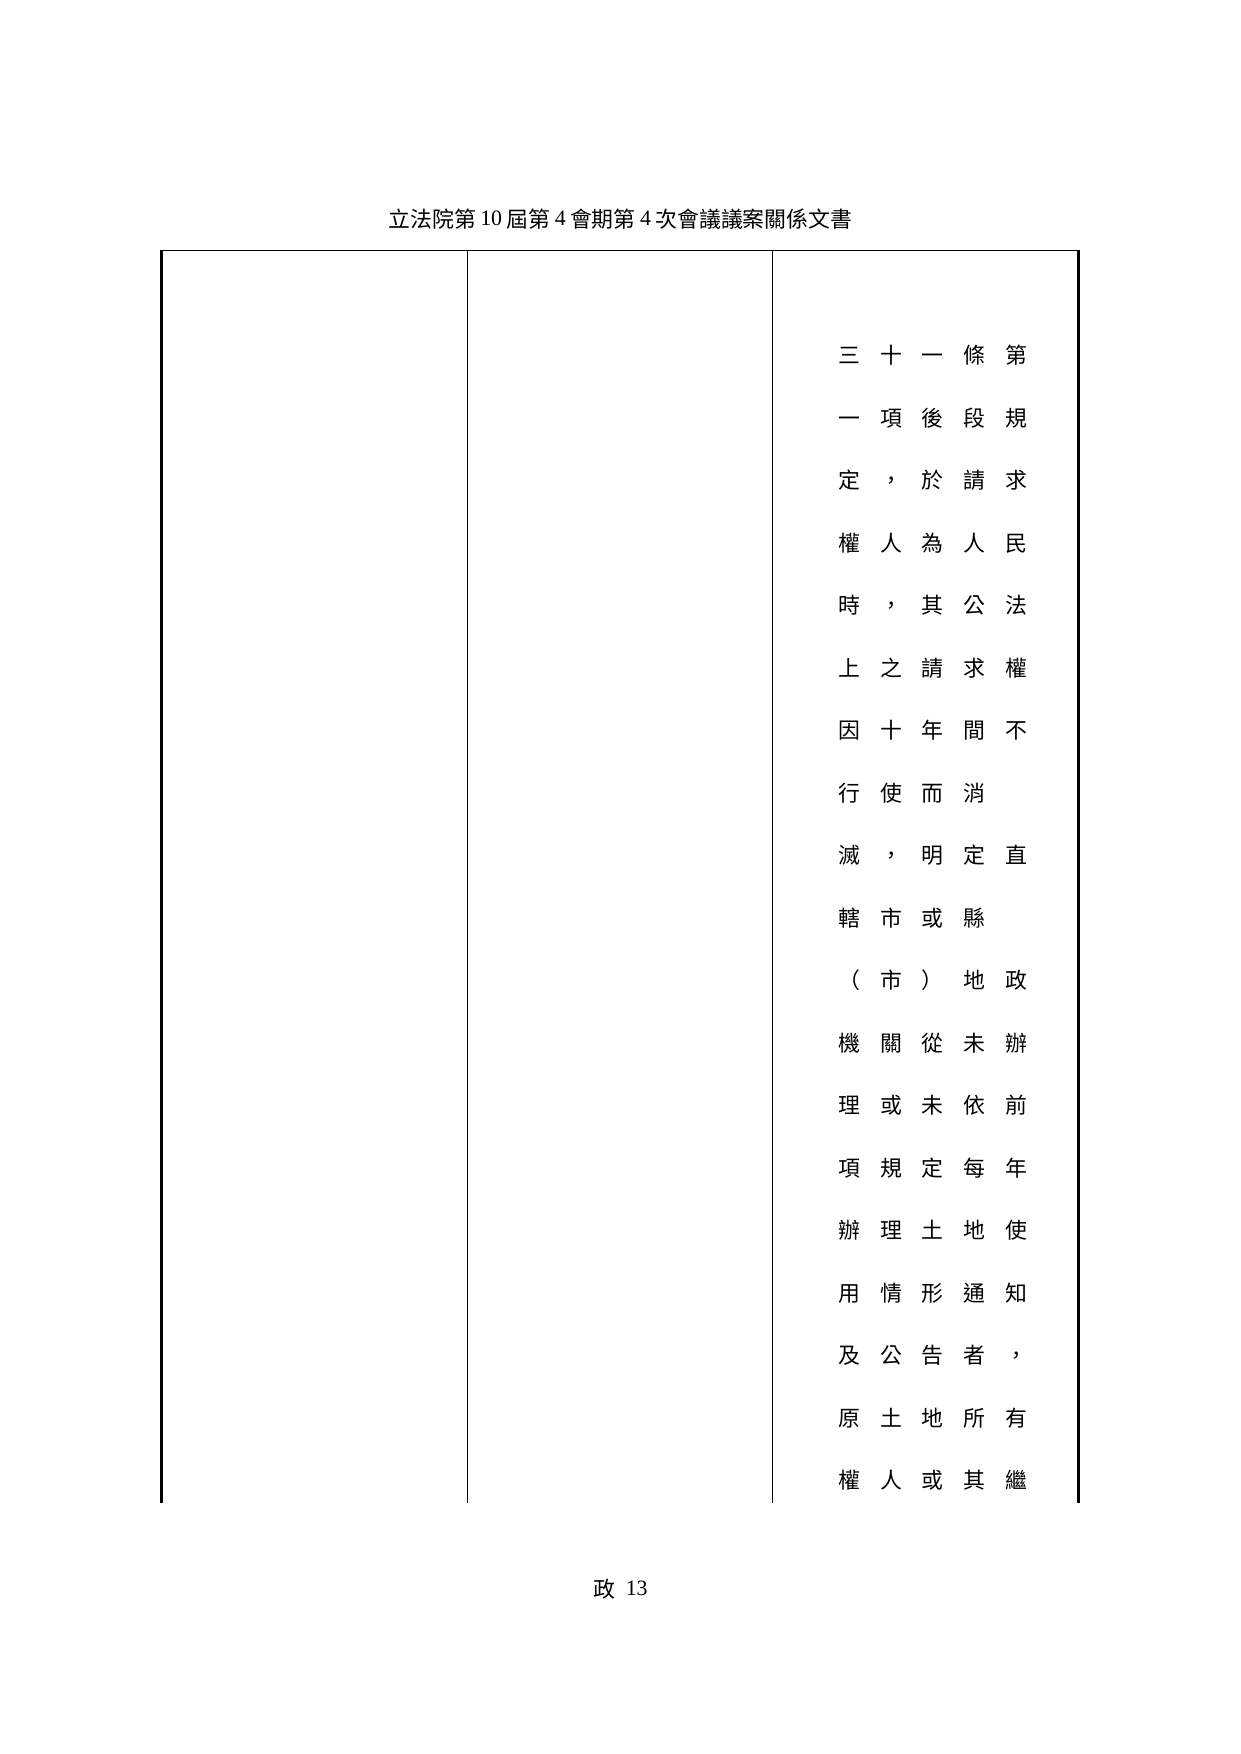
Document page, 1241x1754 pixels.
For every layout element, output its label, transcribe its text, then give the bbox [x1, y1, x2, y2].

table_cell [468, 251, 772, 1503]
table_cell 三十一條第一項後段規定，於請求權人為人民時，其公法上之請求權因十年間不行使而消滅，明定直轄市或縣（市）地政機關從未辦理或未依前項規定每年辦理土地使用情形通知及公告者，原土地所有權人或其繼 [773, 251, 1077, 1503]
table_cell [163, 251, 467, 1503]
